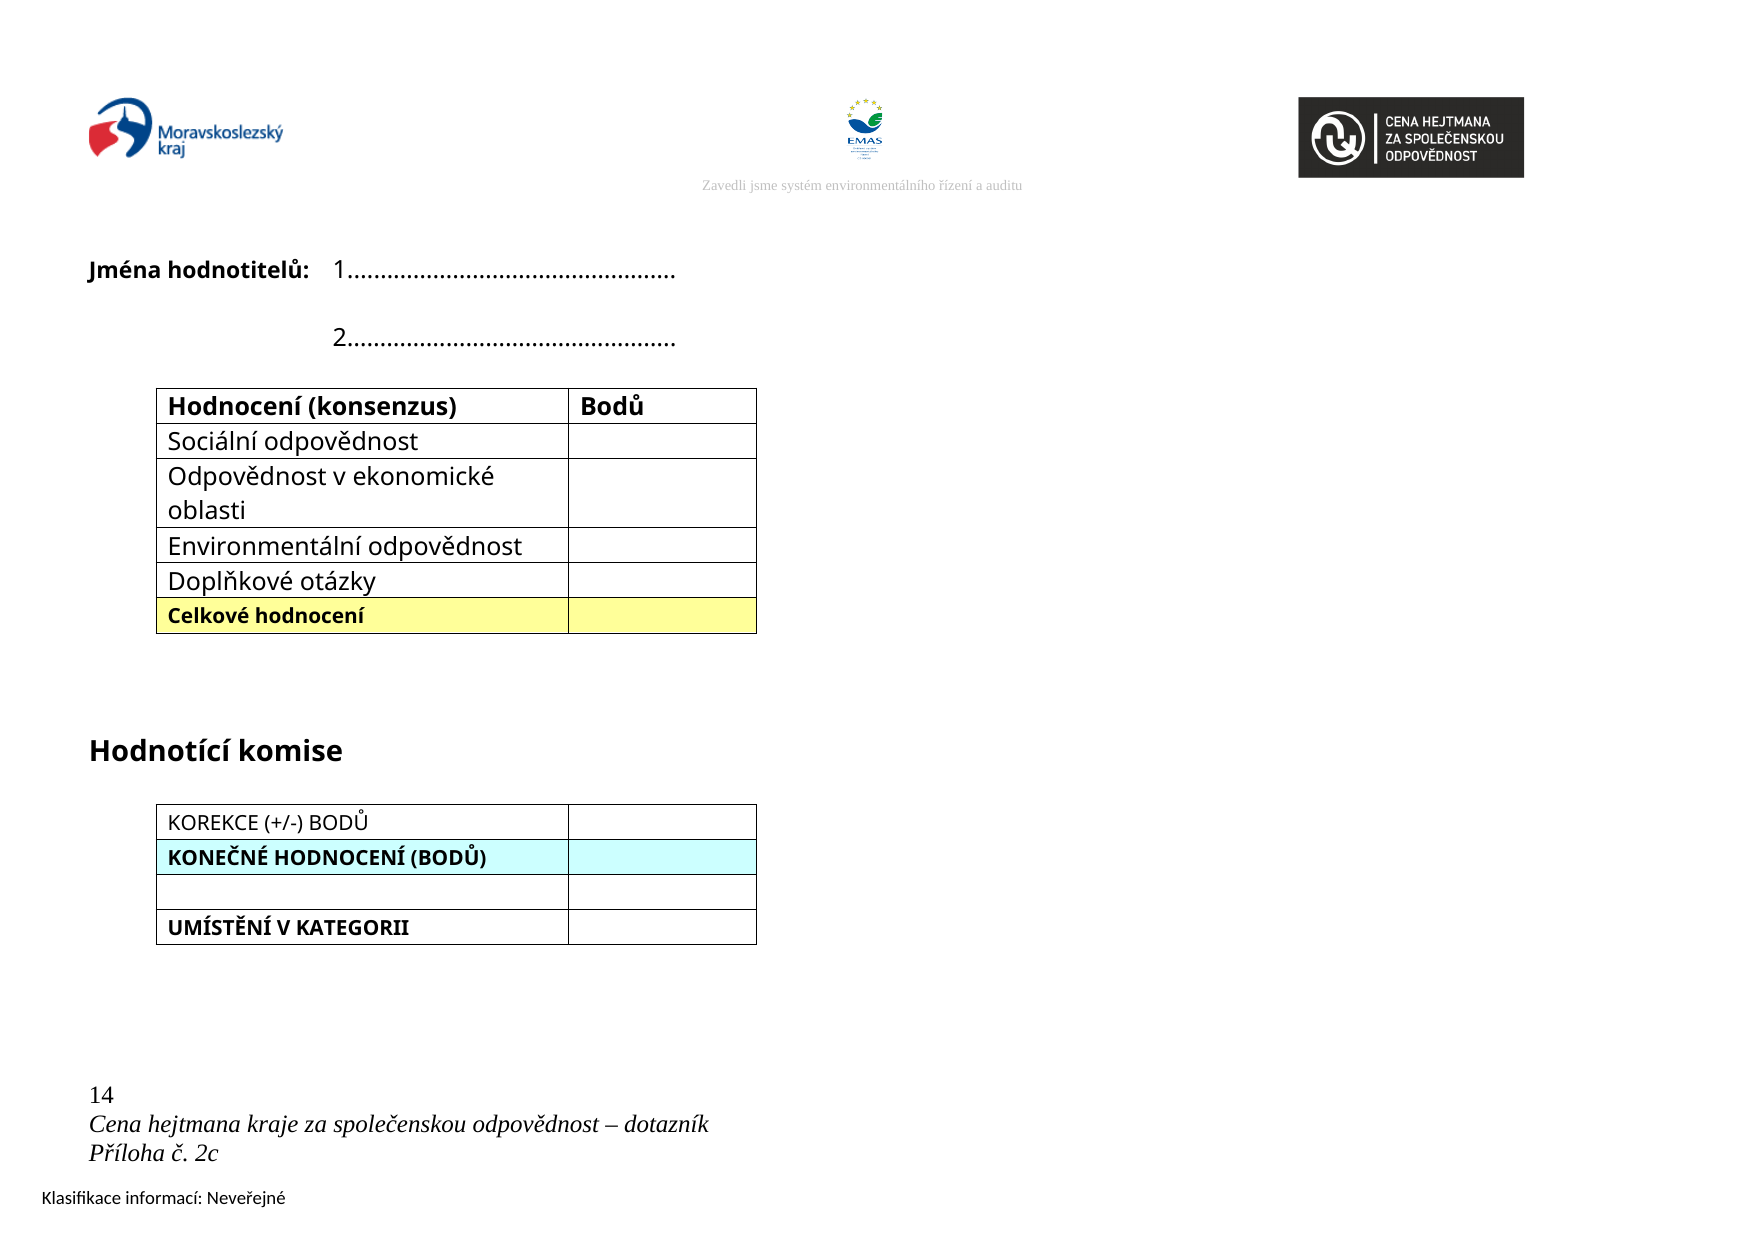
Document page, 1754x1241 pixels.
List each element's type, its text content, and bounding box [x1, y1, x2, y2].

text Jména hodnotitelů: 1.…………………………………………. [89, 251, 1636, 286]
text Hodnotící komise [89, 730, 1636, 770]
text 2………………………………………….. [332, 319, 1636, 354]
table_header KOREKCE (+/-) BODŮ [157, 805, 568, 839]
table_cell [157, 875, 568, 909]
table_cell Odpovědnost v ekonomické oblasti [157, 459, 568, 527]
table_cell [569, 840, 756, 874]
table_cell Environmentální odpovědnost [157, 528, 568, 562]
table_cell [569, 424, 756, 458]
table_cell [569, 459, 756, 527]
table_cell Doplňkové otázky [157, 563, 568, 597]
table_header [569, 805, 756, 839]
table_header Hodnocení (konsenzus) [157, 389, 568, 423]
table_cell [569, 910, 756, 944]
table_cell [569, 598, 756, 632]
table_cell UMÍSTĚNÍ V KATEGORII [157, 910, 568, 944]
table_cell [569, 563, 756, 597]
table_cell KONEČNÉ HODNOCENÍ (BODŮ) [157, 840, 568, 874]
table_header Bodů [569, 389, 756, 423]
table_cell Celkové hodnocení [157, 598, 568, 632]
table_cell [569, 528, 756, 562]
table_cell Sociální odpovědnost [157, 424, 568, 458]
table_cell [569, 875, 756, 909]
